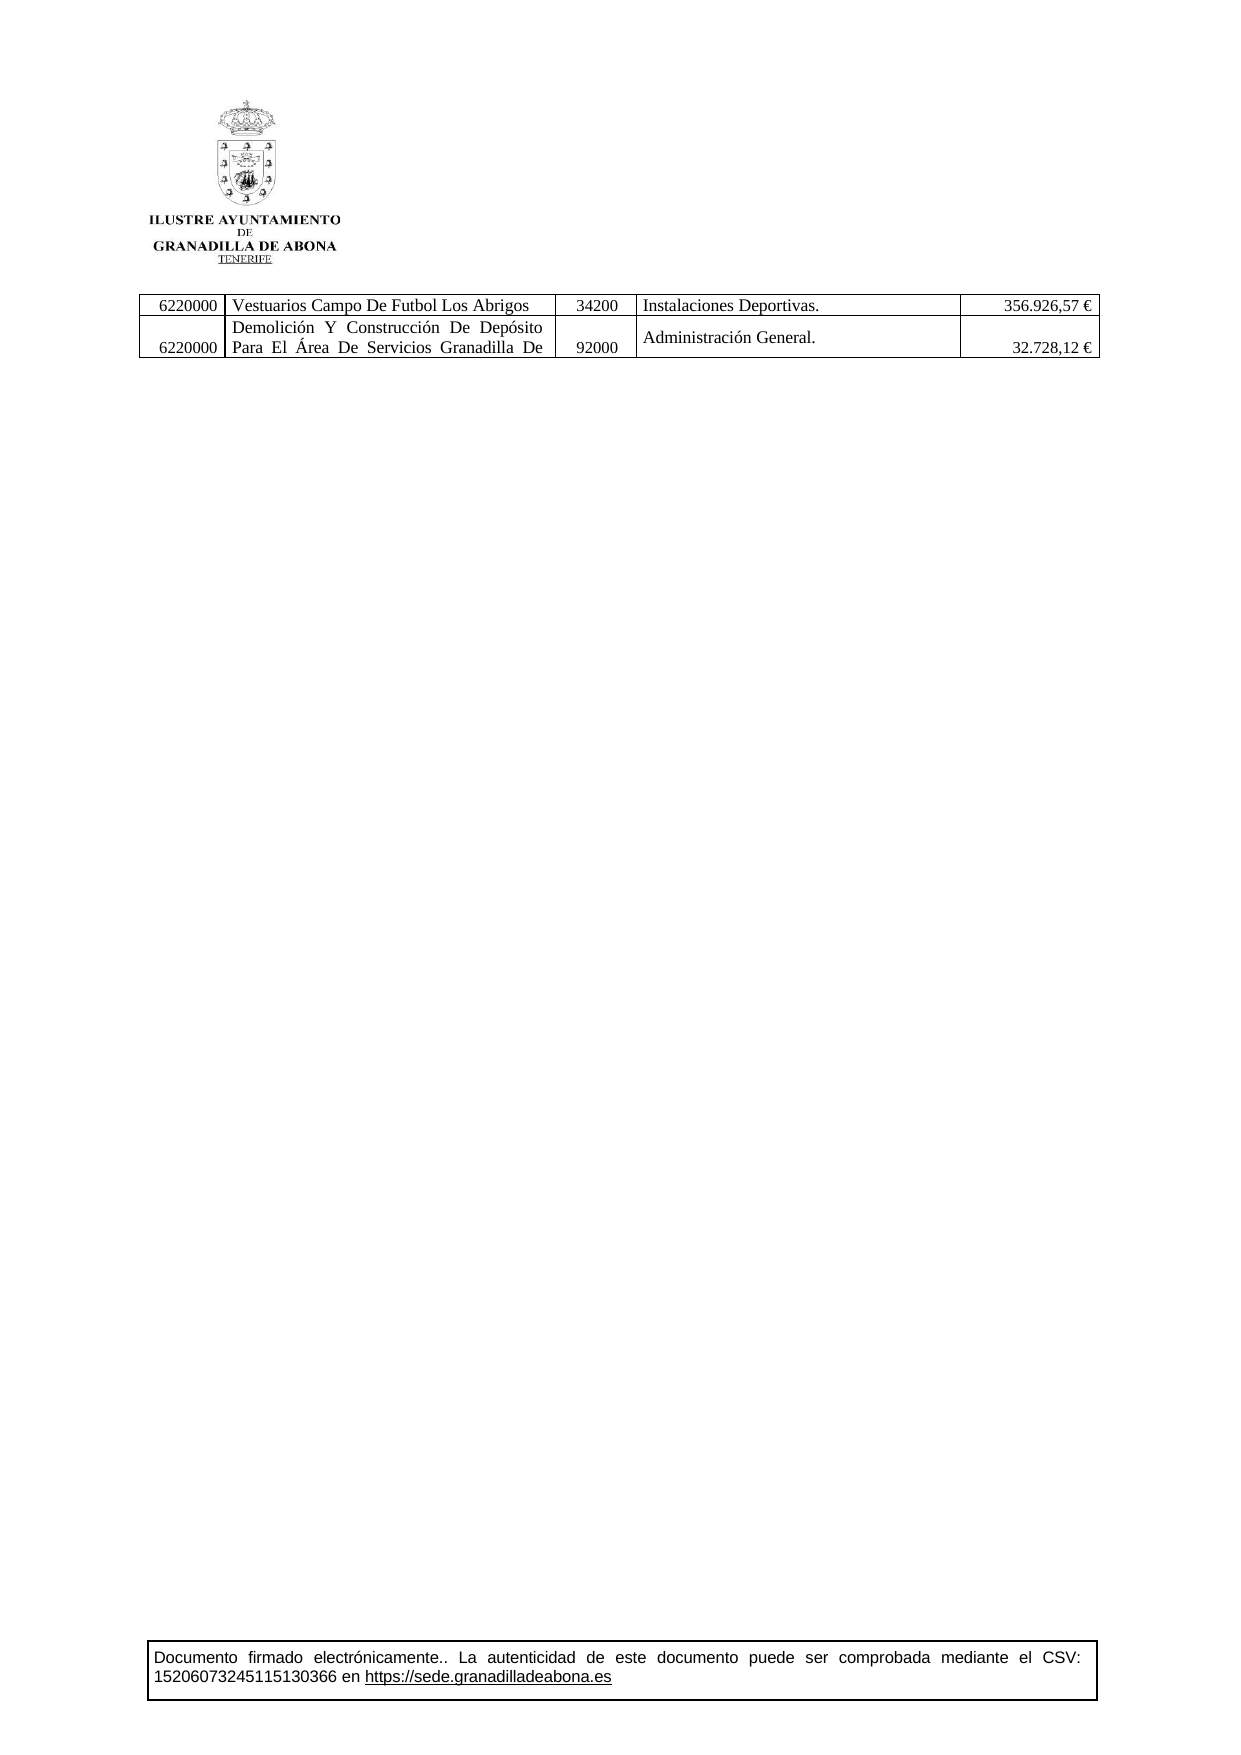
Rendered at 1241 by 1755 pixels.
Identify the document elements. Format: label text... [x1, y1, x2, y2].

table_cell 92000 [556, 316, 636, 357]
table_cell Administración General. [637, 316, 960, 357]
table_cell Vestuarios Campo De Futbol Los Abrigos [226, 295, 555, 315]
table_cell 356.926,57 € [961, 295, 1099, 315]
table_cell 6220000 [140, 316, 224, 357]
table_cell 34200 [556, 295, 636, 315]
table_cell Demolición Y Construcción De Depósito Para El Área De Servicios Granadilla De [226, 316, 555, 357]
table_cell 32.728,12 € [961, 316, 1099, 357]
table_cell 6220000 [140, 295, 224, 315]
table_cell Instalaciones Deportivas. [637, 295, 960, 315]
